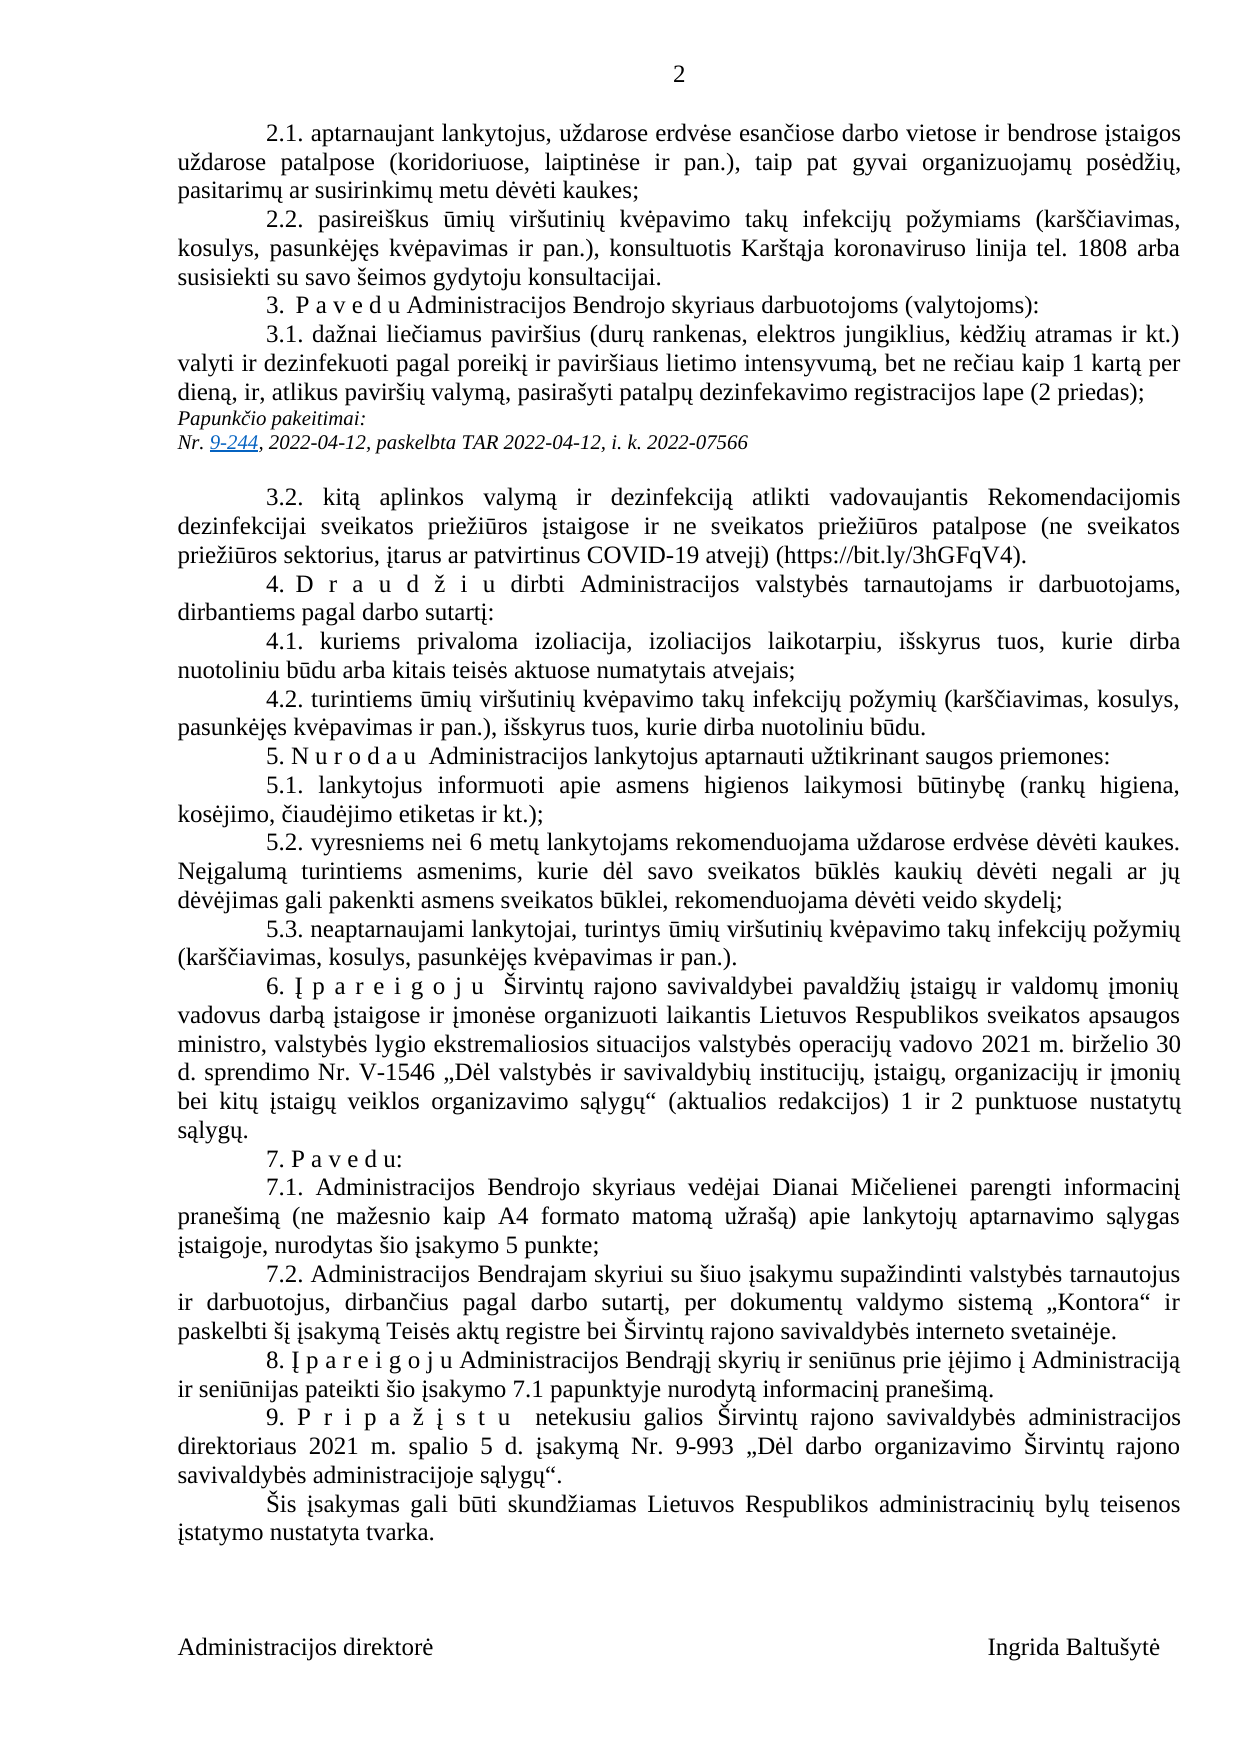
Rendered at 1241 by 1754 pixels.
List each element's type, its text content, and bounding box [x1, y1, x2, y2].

text 7. P a v e d u: [177, 1144, 1181, 1172]
text 4. D r a u d ž i u dirbti Administracijos valstybės tarnautojams ir darbuotojams, dirbantiems pagal darbo sutartį: [177, 569, 1181, 626]
text 2.1. aptarnaujant lankytojus, uždarose erdvėse esančiose darbo vietose ir bendrose įstaigos uždarose patalpose (koridoriuose, laiptinėse ir pan.), taip pat gyvai organizuojamų posėdžių, pasitarimų ar susirinkimų metu dėvėti kaukes; [177, 118, 1181, 204]
text 3.1. dažnai liečiamus paviršius (durų rankenas, elektros jungiklius, kėdžių atramas ir kt.) valyti ir dezinfekuoti pagal poreikį ir paviršiaus lietimo intensyvumą, bet ne rečiau kaip 1 kartą per dieną, ir, atlikus paviršių valymą, pasirašyti patalpų dezinfekavimo registracijos lape (2 priedas); [177, 319, 1181, 406]
text 2.2. pasireiškus ūmių viršutinių kvėpavimo takų infekcijų požymiams (karščiavimas, kosulys, pasunkėjęs kvėpavimas ir pan.), konsultuotis Karštąja koronaviruso linija tel. 1808 arba susisiekti su savo šeimos gydytoju konsultacijai. [177, 204, 1181, 291]
text Administracijos direktorė Ingrida Baltušytė [177, 1632, 1181, 1661]
text 7.2. Administracijos Bendrajam skyriui su šiuo įsakymu supažindinti valstybės tarnautojus ir darbuotojus, dirbančius pagal darbo sutartį, per dokumentų valdymo sistemą „Kontora“ ir paskelbti šį įsakymą Teisės aktų registre bei Širvintų rajono savivaldybės interneto svetainėje. [177, 1259, 1181, 1345]
text Šis įsakymas gali būti skundžiamas Lietuvos Respublikos administracinių bylų teisenos įstatymo nustatyta tvarka. [177, 1489, 1181, 1546]
text 7.1. Administracijos Bendrojo skyriaus vedėjai Dianai Mičelienei parengti informacinį pranešimą (ne mažesnio kaip A4 formato matomą užrašą) apie lankytojų aptarnavimo sąlygas įstaigoje, nurodytas šio įsakymo 5 punkte; [177, 1172, 1181, 1259]
text 4.2. turintiems ūmių viršutinių kvėpavimo takų infekcijų požymių (karščiavimas, kosulys, pasunkėjęs kvėpavimas ir pan.), išskyrus tuos, kurie dirba nuotoliniu būdu. [177, 684, 1181, 741]
text 4.1. kuriems privaloma izoliacija, izoliacijos laikotarpiu, išskyrus tuos, kurie dirba nuotoliniu būdu arba kitais teisės aktuose numatytais atvejais; [177, 626, 1181, 684]
text Nr. 9-244, 2022-04-12, paskelbta TAR 2022-04-12, i. k. 2022-07566 [177, 430, 1181, 454]
text Papunkčio pakeitimai: [177, 406, 1181, 430]
text 5.1. lankytojus informuoti apie asmens higienos laikymosi būtinybę (rankų higiena, kosėjimo, čiaudėjimo etiketas ir kt.); [177, 770, 1181, 827]
text 8. Į p a r e i g o j u Administracijos Bendrąjį skyrių ir seniūnus prie įėjimo į Administraciją ir seniūnijas pateikti šio įsakymo 7.1 papunktyje nurodytą informacinį pranešimą. [177, 1345, 1181, 1402]
text 6. Į p a r e i g o j u Širvintų rajono savivaldybei pavaldžių įstaigų ir valdomų įmonių vadovus darbą įstaigose ir įmonėse organizuoti laikantis Lietuvos Respublikos sveikatos apsaugos ministro, valstybės lygio ekstremaliosios situacijos valstybės operacijų vadovo 2021 m. birželio 30 d. sprendimo Nr. V-1546 „Dėl valstybės ir savivaldybių institucijų, įstaigų, organizacijų ir įmonių bei kitų įstaigų veiklos organizavimo sąlygų“ (aktualios redakcijos) 1 ir 2 punktuose nustatytų sąlygų. [177, 971, 1181, 1144]
text 5.3. neaptarnaujami lankytojai, turintys ūmių viršutinių kvėpavimo takų infekcijų požymių (karščiavimas, kosulys, pasunkėjęs kvėpavimas ir pan.). [177, 914, 1181, 971]
text 3. P a v e d u Administracijos Bendrojo skyriaus darbuotojoms (valytojoms): [177, 291, 1181, 319]
text 5.2. vyresniems nei 6 metų lankytojams rekomenduojama uždarose erdvėse dėvėti kaukes. Neįgalumą turintiems asmenims, kurie dėl savo sveikatos būklės kaukių dėvėti negali ar jų dėvėjimas gali pakenkti asmens sveikatos būklei, rekomenduojama dėvėti veido skydelį; [177, 827, 1181, 914]
text 3.2. kitą aplinkos valymą ir dezinfekciją atlikti vadovaujantis Rekomendacijomis dezinfekcijai sveikatos priežiūros įstaigose ir ne sveikatos priežiūros patalpose (ne sveikatos priežiūros sektorius, įtarus ar patvirtinus COVID-19 atvejį) (https://bit.ly/3hGFqV4). [177, 482, 1181, 569]
text 9. P r i p a ž į s t u netekusiu galios Širvintų rajono savivaldybės administracijos direktoriaus 2021 m. spalio 5 d. įsakymą Nr. 9-993 „Dėl darbo organizavimo Širvintų rajono savivaldybės administracijoje sąlygų“. [177, 1402, 1181, 1489]
text 5. N u r o d a u Administracijos lankytojus aptarnauti užtikrinant saugos priemones: [177, 741, 1181, 770]
